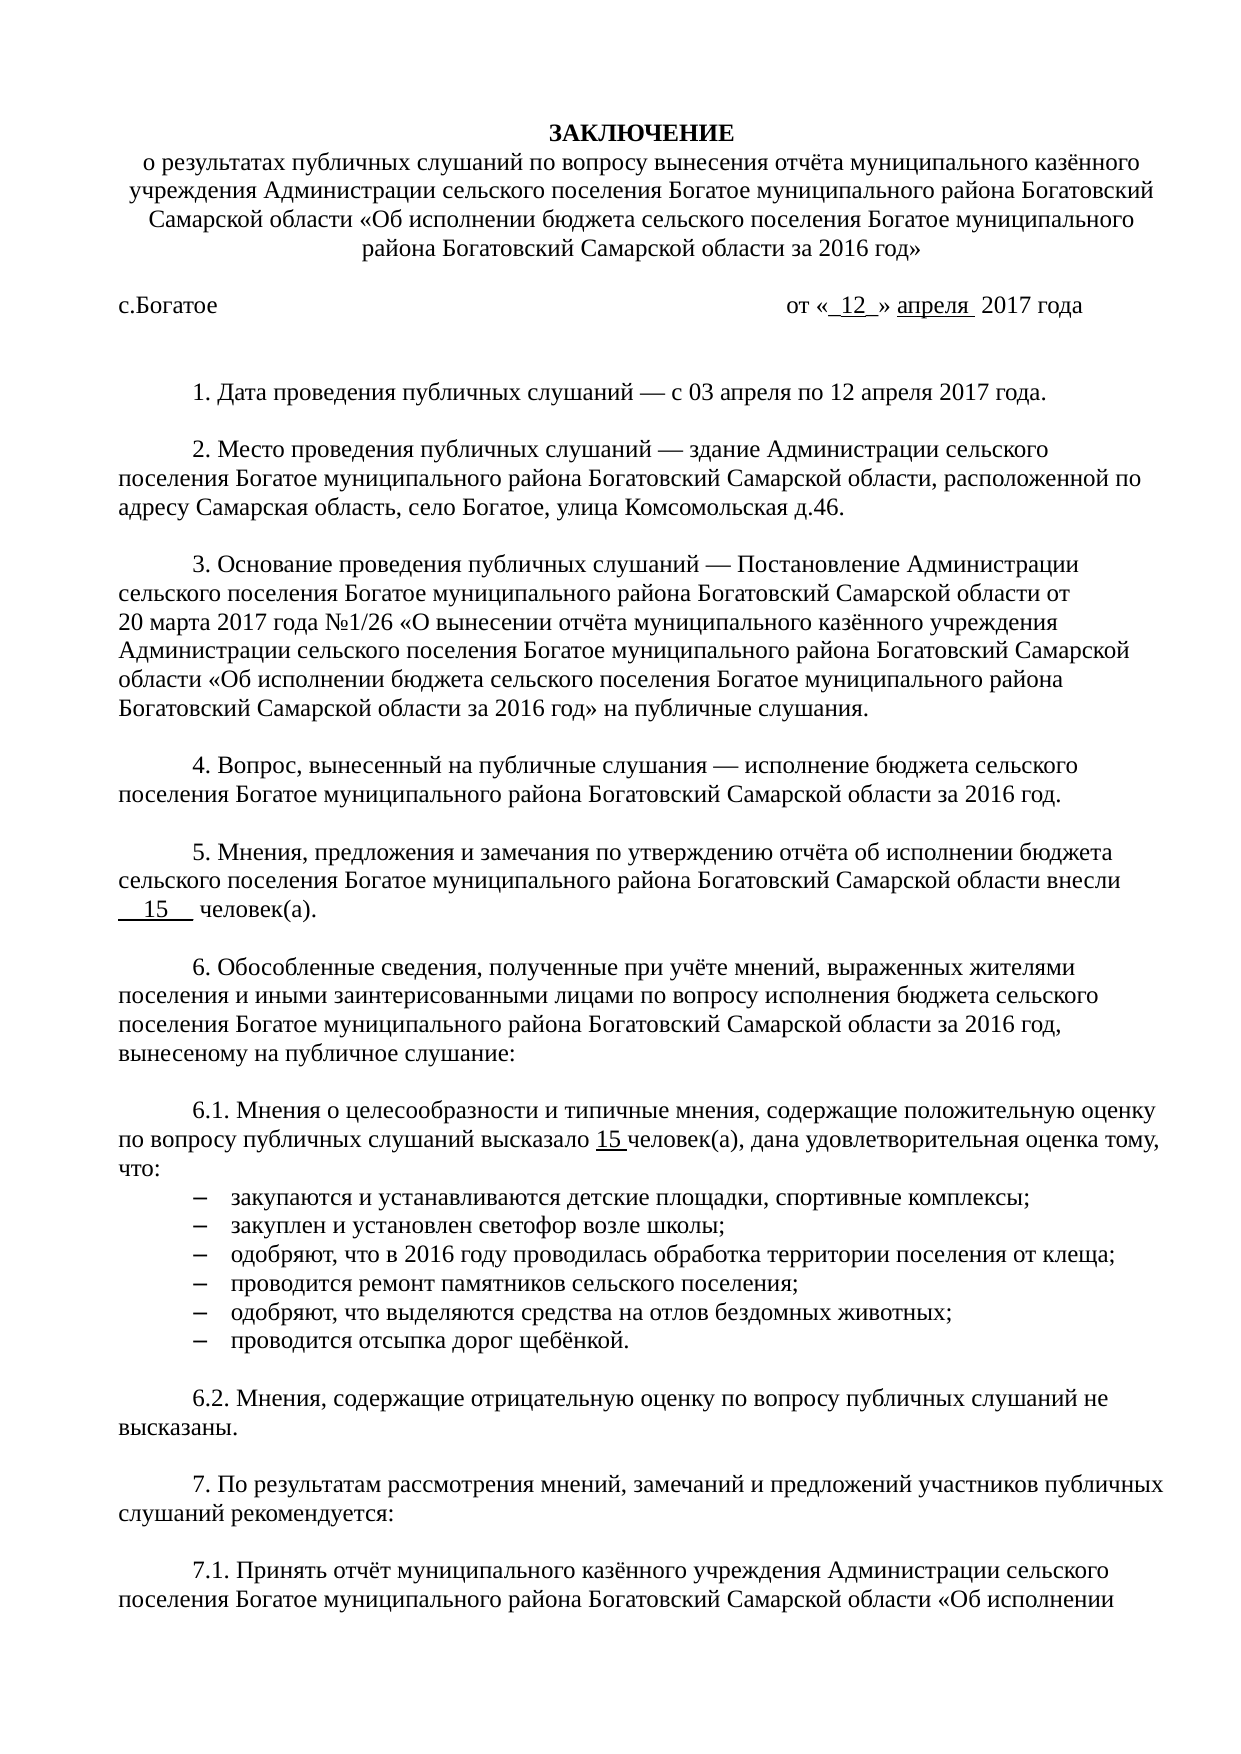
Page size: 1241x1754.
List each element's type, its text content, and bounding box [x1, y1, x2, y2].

text 7.1. Принять отчёт муниципального казённого учреждения Администрации сельского поселения Богатое муниципального района Богатовский Самарской области «Об исполнении [118, 1556, 1165, 1613]
text 2. Место проведения публичных слушаний — здание Администрации сельского поселения Богатое муниципального района Богатовский Самарской области, расположенной по адресу Самарская область, село Богатое, улица Комсомольская д.46. [118, 434, 1165, 521]
text 1. Дата проведения публичных слушаний — с 03 апреля по 12 апреля 2017 года. [118, 377, 1165, 406]
text 6. Обособленные сведения, полученные при учёте мнений, выраженных жителями поселения и иными заинтерисованными лицами по вопросу исполнения бюджета сельского поселения Богатое муниципального района Богатовский Самарской области за 2016 год, вынесеному на публичное слушание: [118, 952, 1165, 1067]
list проводится отсыпка дорог щебёнкой. [193, 1326, 1165, 1354]
text ЗАКЛЮЧЕНИЕ [118, 118, 1165, 147]
text 4. Вопрос, вынесенный на публичные слушания — исполнение бюджета сельского поселения Богатое муниципального района Богатовский Самарской области за 2016 год. [118, 751, 1165, 808]
text 6.1. Мнения о целесообразности и типичные мнения, содержащие положительную оценку по вопросу публичных слушаний высказало 15 человек(а), дана удовлетворительная оценка тому, что: [118, 1096, 1165, 1182]
list закуплен и установлен светофор возле школы; [193, 1211, 1165, 1239]
list закупаются и устанавливаются детские площадки, спортивные комплексы; [193, 1182, 1165, 1211]
text 3. Основание проведения публичных слушаний — Постановление Администрации сельского поселения Богатое муниципального района Богатовский Самарской области от 20 марта 2017 года №1/26 «О вынесении отчёта муниципального казённого учреждения Администрации сельского поселения Богатое муниципального района Богатовский Самарской области «Об исполнении бюджета сельского поселения Богатое муниципального района Богатовский Самарской области за 2016 год» на публичные слушания. [118, 549, 1165, 722]
text 5. Мнения, предложения и замечания по утверждению отчёта об исполнении бюджета сельского поселения Богатое муниципального района Богатовский Самарской области внесли __15__ человек(а). [118, 837, 1165, 923]
text 7. По результатам рассмотрения мнений, замечаний и предложений участников публичных слушаний рекомендуется: [118, 1469, 1165, 1527]
text 6.2. Мнения, содержащие отрицательную оценку по вопросу публичных слушаний не высказаны. [118, 1383, 1165, 1441]
list одобряют, что выделяются средства на отлов бездомных животных; [193, 1297, 1165, 1326]
text с.Богатое от «_12_» апреля 2017 года [118, 291, 1165, 319]
list проводится ремонт памятников сельского поселения; [193, 1268, 1165, 1297]
text о результатах публичных слушаний по вопросу вынесения отчёта муниципального казённого учреждения Администрации сельского поселения Богатое муниципального района Богатовский Самарской области «Об исполнении бюджета сельского поселения Богатое муниципального района Богатовский Самарской области за 2016 год» [118, 147, 1165, 262]
list одобряют, что в 2016 году проводилась обработка территории поселения от клеща; [193, 1239, 1165, 1268]
